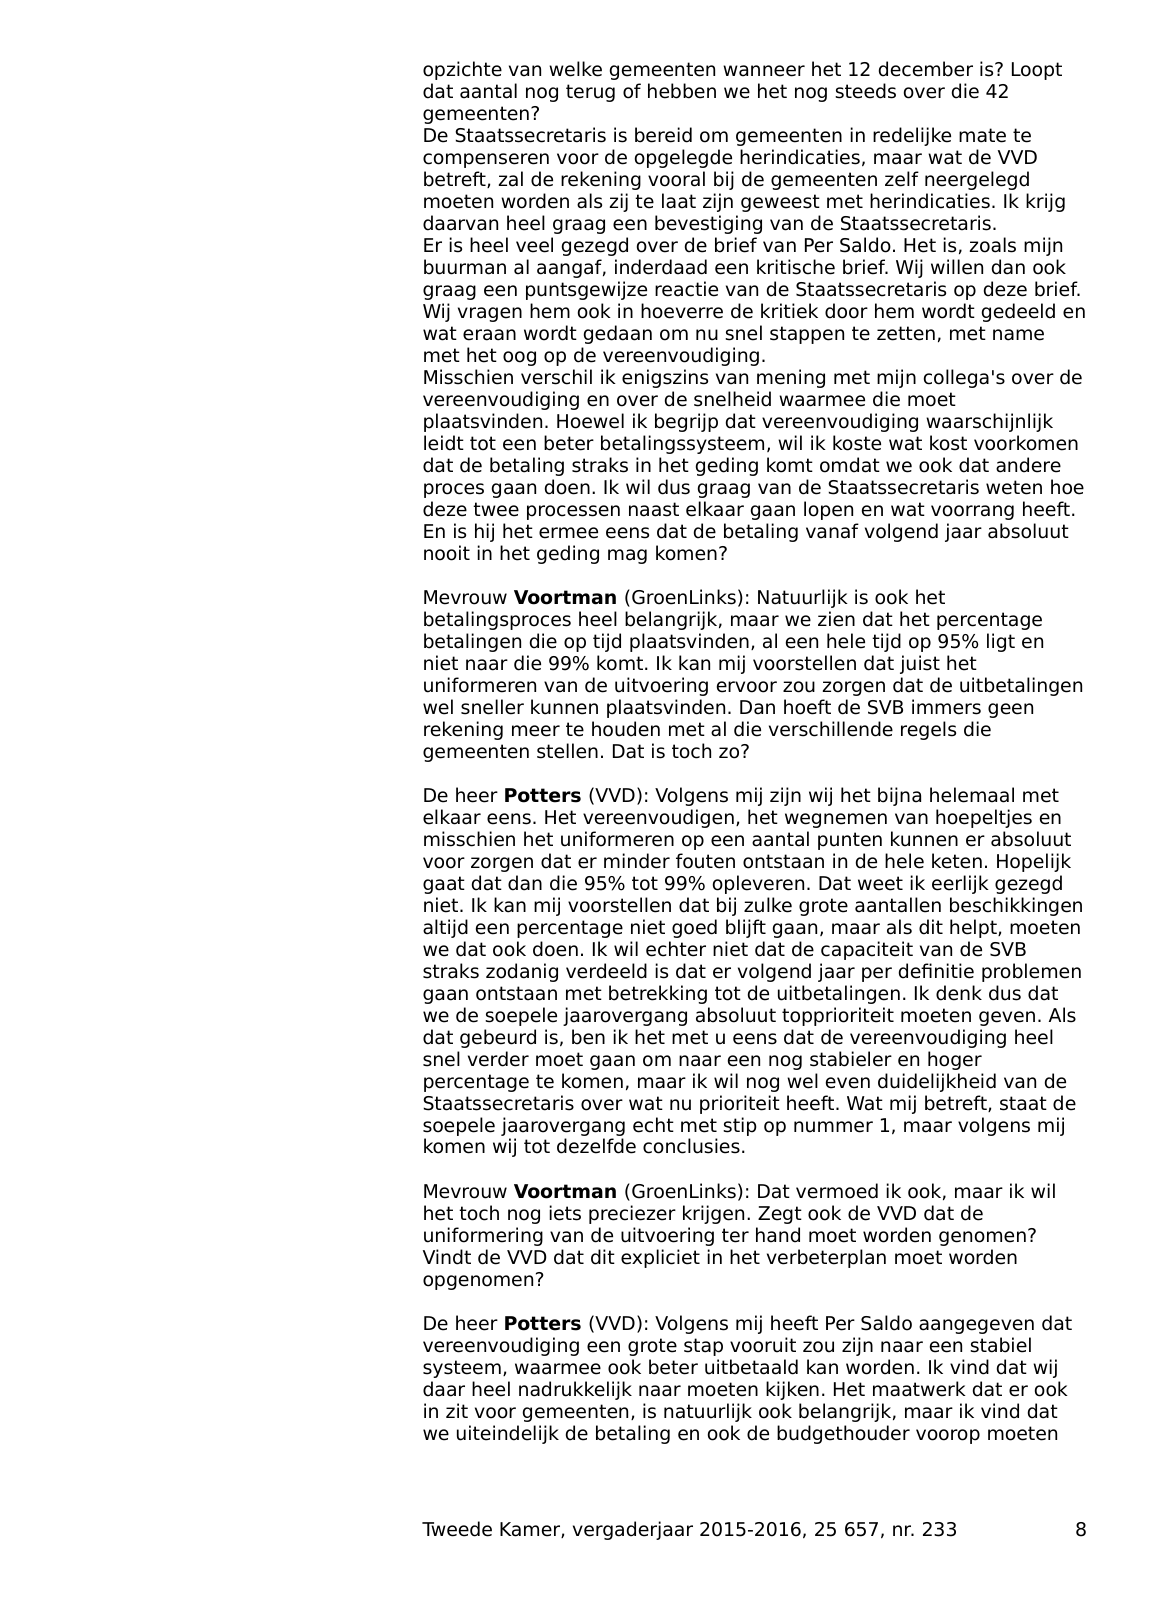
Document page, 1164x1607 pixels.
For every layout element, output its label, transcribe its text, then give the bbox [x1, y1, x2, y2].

text Mevrouw Voortman (GroenLinks): Dat vermoed ik ook, maar ik wil het toch nog iets preciezer krijgen. Zegt ook de VVD dat de uniformering van de uitvoering ter hand moet worden genomen? Vindt de VVD dat dit expliciet in het verbeterplan moet worden opgenomen? [422, 1181, 1087, 1291]
text De heer Potters (VVD): Volgens mij heeft Per Saldo aangegeven dat vereenvoudiging een grote stap vooruit zou zijn naar een stabiel systeem, waarmee ook beter uitbetaald kan worden. Ik vind dat wij daar heel nadrukkelijk naar moeten kijken. Het maatwerk dat er ook in zit voor gemeenten, is natuurlijk ook belangrijk, maar ik vind dat we uiteindelijk de betaling en ook de budgethouder voorop moeten [422, 1313, 1087, 1444]
text De Staatssecretaris is bereid om gemeenten in redelijke mate te compenseren voor de opgelegde herindicaties, maar wat de VVD betreft, zal de rekening vooral bij de gemeenten zelf neergelegd moeten worden als zij te laat zijn geweest met herindicaties. Ik krijg daarvan heel graag een bevestiging van de Staatssecretaris. [422, 125, 1087, 235]
text De heer Potters (VVD): Volgens mij zijn wij het bijna helemaal met elkaar eens. Het vereenvoudigen, het wegnemen van hoepeltjes en misschien het uniformeren op een aantal punten kunnen er absoluut voor zorgen dat er minder fouten ontstaan in de hele keten. Hopelijk gaat dat dan die 95% tot 99% opleveren. Dat weet ik eerlijk gezegd niet. Ik kan mij voorstellen dat bij zulke grote aantallen beschikkingen altijd een percentage niet goed blijft gaan, maar als dit helpt, moeten we dat ook doen. Ik wil echter niet dat de capaciteit van de SVB straks zodanig verdeeld is dat er volgend jaar per definitie problemen gaan ontstaan met betrekking tot de uitbetalingen. Ik denk dus dat we de soepele jaarovergang absoluut topprioriteit moeten geven. Als dat gebeurd is, ben ik het met u eens dat de vereenvoudiging heel snel verder moet gaan om naar een nog stabieler en hoger percentage te komen, maar ik wil nog wel even duidelijkheid van de Staatssecretaris over wat nu prioriteit heeft. Wat mij betreft, staat de soepele jaarovergang echt met stip op nummer 1, maar volgens mij komen wij tot dezelfde conclusies. [422, 785, 1087, 1158]
text Mevrouw Voortman (GroenLinks): Natuurlijk is ook het betalingsproces heel belangrijk, maar we zien dat het percentage betalingen die op tijd plaatsvinden, al een hele tijd op 95% ligt en niet naar die 99% komt. Ik kan mij voorstellen dat juist het uniformeren van de uitvoering ervoor zou zorgen dat de uitbetalingen wel sneller kunnen plaatsvinden. Dan hoeft de SVB immers geen rekening meer te houden met al die verschillende regels die gemeenten stellen. Dat is toch zo? [422, 587, 1087, 763]
text Er is heel veel gezegd over de brief van Per Saldo. Het is, zoals mijn buurman al aangaf, inderdaad een kritische brief. Wij willen dan ook graag een puntsgewijze reactie van de Staatssecretaris op deze brief. Wij vragen hem ook in hoeverre de kritiek door hem wordt gedeeld en wat eraan wordt gedaan om nu snel stappen te zetten, met name met het oog op de vereenvoudiging. [422, 235, 1087, 367]
text Misschien verschil ik enigszins van mening met mijn collega's over de vereenvoudiging en over de snelheid waarmee die moet plaatsvinden. Hoewel ik begrijp dat vereenvoudiging waarschijnlijk leidt tot een beter betalingssysteem, wil ik koste wat kost voorkomen dat de betaling straks in het geding komt omdat we ook dat andere proces gaan doen. Ik wil dus graag van de Staatssecretaris weten hoe deze twee processen naast elkaar gaan lopen en wat voorrang heeft. En is hij het ermee eens dat de betaling vanaf volgend jaar absoluut nooit in het geding mag komen? [422, 367, 1087, 564]
text opzichte van welke gemeenten wanneer het 12 december is? Loopt dat aantal nog terug of hebben we het nog steeds over die 42 gemeenten? [422, 59, 1087, 125]
